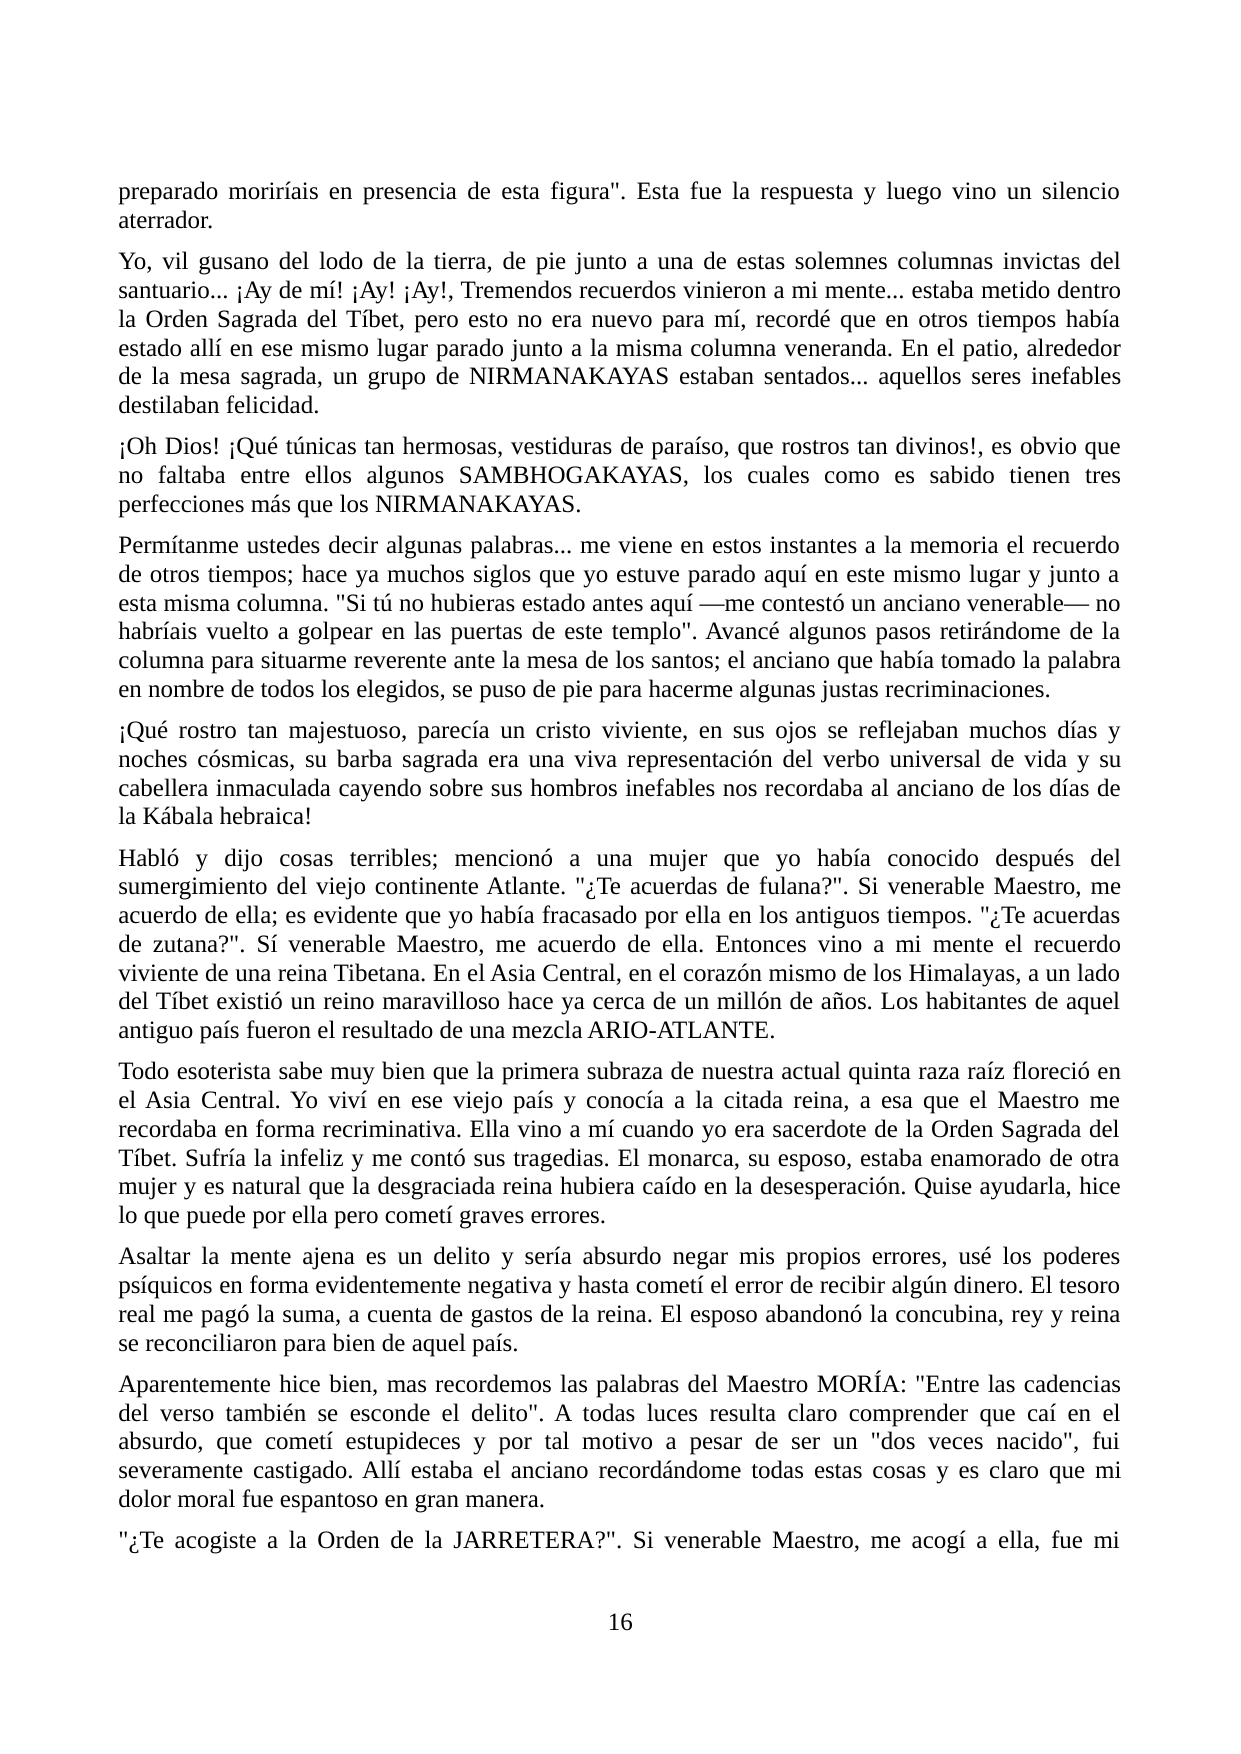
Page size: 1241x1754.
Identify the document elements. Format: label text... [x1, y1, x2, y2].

text Permítanme ustedes decir algunas palabras... me viene en estos instantes a la memoria el recuerdo de otros tiempos; hace ya muchos siglos que yo estuve parado aquí en este mismo lugar y junto a esta misma columna. "Si tú no hubieras estado antes aquí —me contestó un anciano venerable— no habríais vuelto a golpear en las puertas de este templo". Avancé algunos pasos retirándome de la columna para situarme reverente ante la mesa de los santos; el anciano que había tomado la palabra en nombre de todos los elegidos, se puso de pie para hacerme algunas justas recriminaciones. [118, 530, 1122, 703]
text Yo, vil gusano del lodo de la tierra, de pie junto a una de estas solemnes columnas invictas del santuario... ¡Ay de mí! ¡Ay! ¡Ay!, Tremendos recuerdos vinieron a mi mente... estaba metido dentro la Orden Sagrada del Tíbet, pero esto no era nuevo para mí, recordé que en otros tiempos había estado allí en ese mismo lugar parado junto a la misma columna veneranda. En el patio, alrededor de la mesa sagrada, un grupo de NIRMANAKAYAS estaban sentados... aquellos seres inefables destilaban felicidad. [118, 246, 1122, 419]
text preparado moriríais en presencia de esta figura". Esta fue la respuesta y luego vino un silencio aterrador. [118, 176, 1122, 234]
text Todo esoterista sabe muy bien que la primera subraza de nuestra actual quinta raza raíz floreció en el Asia Central. Yo viví en ese viejo país y conocía a la citada reina, a esa que el Maestro me recordaba en forma recriminativa. Ella vino a mí cuando yo era sacerdote de la Orden Sagrada del Tíbet. Sufría la infeliz y me contó sus tragedias. El monarca, su esposo, estaba enamorado de otra mujer y es natural que la desgraciada reina hubiera caído en la desesperación. Quise ayudarla, hice lo que puede por ella pero cometí graves errores. [118, 1056, 1122, 1229]
text Asaltar la mente ajena es un delito y sería absurdo negar mis propios errores, usé los poderes psíquicos en forma evidentemente negativa y hasta cometí el error de recibir algún dinero. El tesoro real me pagó la suma, a cuenta de gastos de la reina. El esposo abandonó la concubina, rey y reina se reconciliaron para bien de aquel país. [118, 1241, 1122, 1356]
text Habló y dijo cosas terribles; mencionó a una mujer que yo había conocido después del sumergimiento del viejo continente Atlante. "¿Te acuerdas de fulana?". Si venerable Maestro, me acuerdo de ella; es evidente que yo había fracasado por ella en los antiguos tiempos. "¿Te acuerdas de zutana?". Sí venerable Maestro, me acuerdo de ella. Entonces vino a mi mente el recuerdo viviente de una reina Tibetana. En el Asia Central, en el corazón mismo de los Himalayas, a un lado del Tíbet existió un reino maravilloso hace ya cerca de un millón de años. Los habitantes de aquel antiguo país fueron el resultado de una mezcla ARIO-ATLANTE. [118, 843, 1122, 1044]
text ¡Qué rostro tan majestuoso, parecía un cristo viviente, en sus ojos se reflejaban muchos días y noches cósmicas, su barba sagrada era una viva representación del verbo universal de vida y su cabellera inmaculada cayendo sobre sus hombros inefables nos recordaba al anciano de los días de la Kábala hebraica! [118, 715, 1122, 830]
text "¿Te acogiste a la Orden de la JARRETERA?". Si venerable Maestro, me acogí a ella, fue mi [118, 1525, 1122, 1554]
text Aparentemente hice bien, mas recordemos las palabras del Maestro MORÍA: "Entre las cadencias del verso también se esconde el delito". A todas luces resulta claro comprender que caí en el absurdo, que cometí estupideces y por tal motivo a pesar de ser un "dos veces nacido", fui severamente castigado. Allí estaba el anciano recordándome todas estas cosas y es claro que mi dolor moral fue espantoso en gran manera. [118, 1369, 1122, 1513]
text ¡Oh Dios! ¡Qué túnicas tan hermosas, vestiduras de paraíso, que rostros tan divinos!, es obvio que no faltaba entre ellos algunos SAMBHOGAKAYAS, los cuales como es sabido tienen tres perfecciones más que los NIRMANAKAYAS. [118, 431, 1122, 518]
